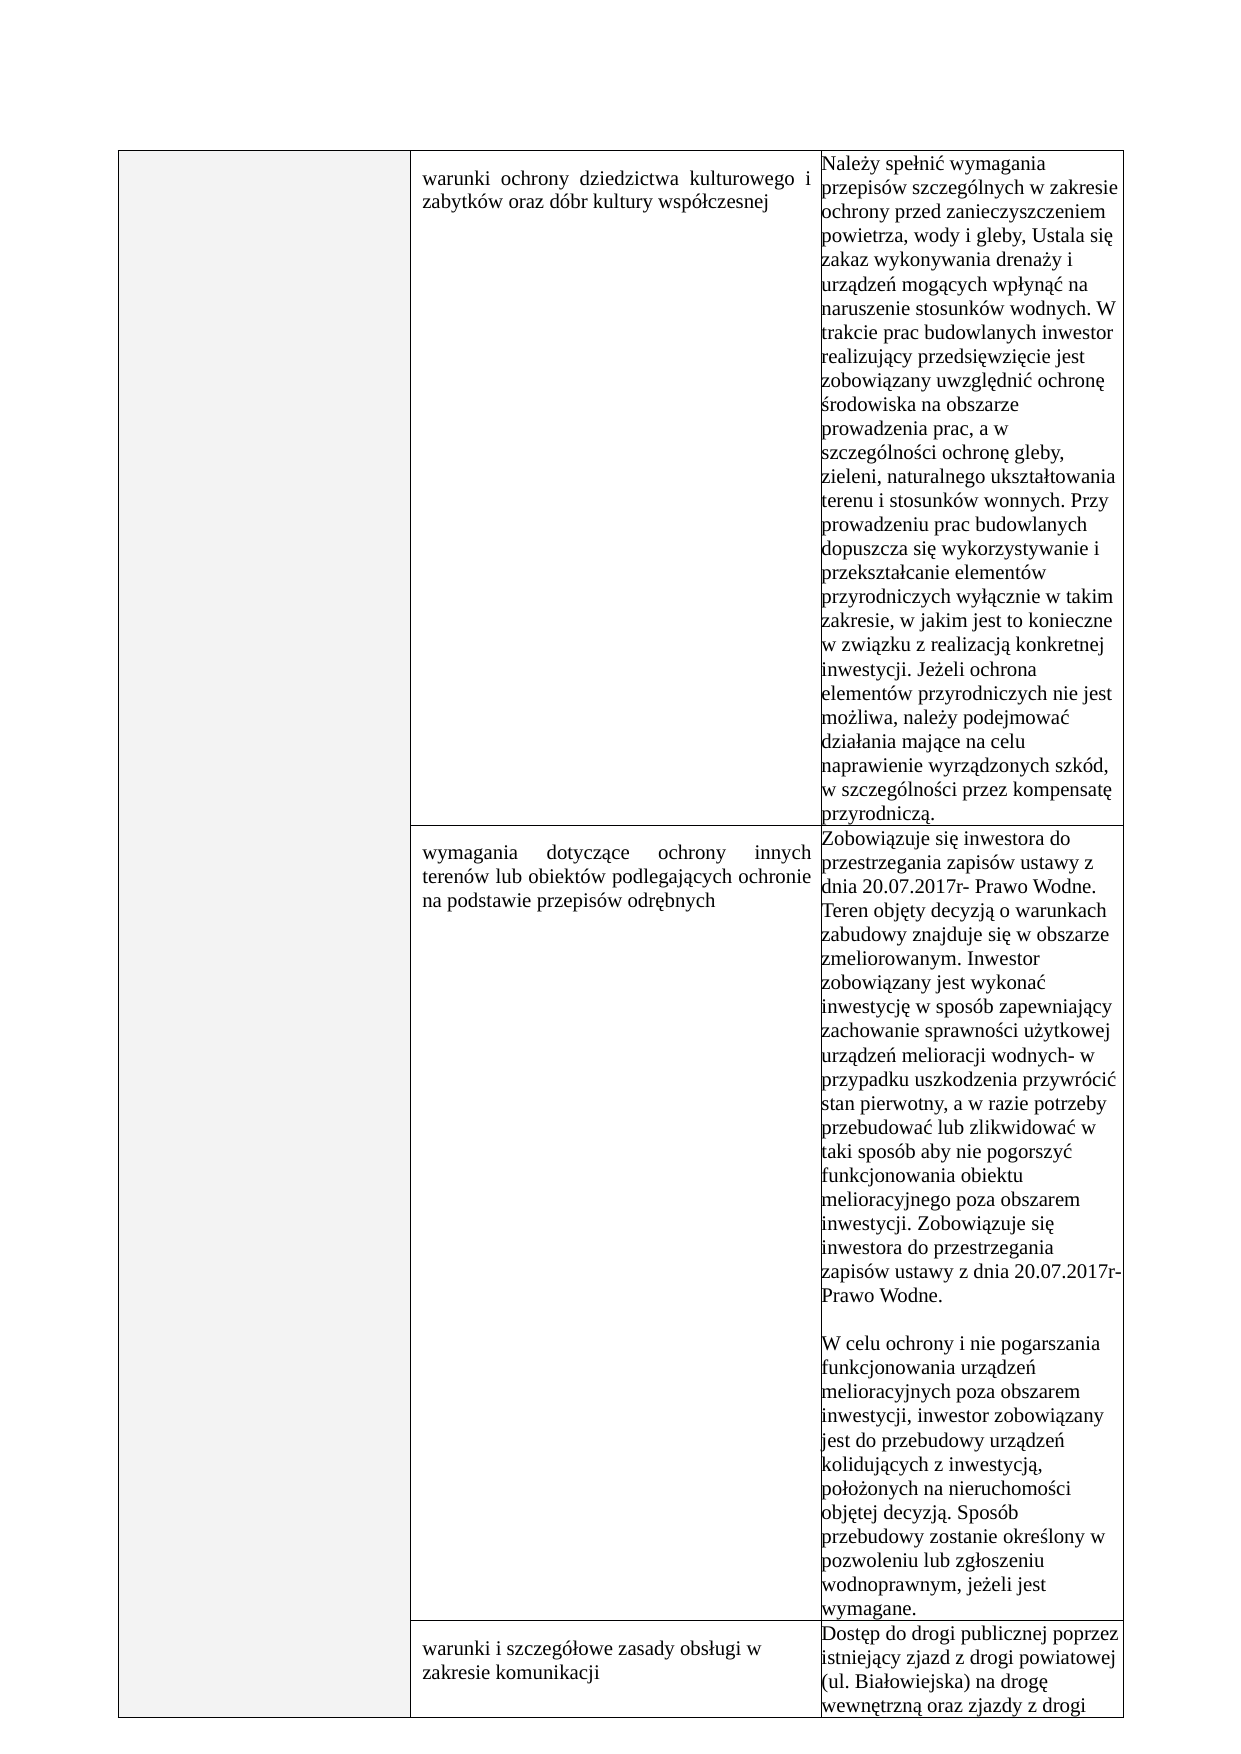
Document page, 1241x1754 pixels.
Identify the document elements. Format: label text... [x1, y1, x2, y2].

table_cell Zobowiązuje się inwestora do przestrzegania zapisów ustawy z dnia 20.07.2017r- Prawo Wodne. Teren objęty decyzją o warunkach zabudowy znajduje się w obszarze zmeliorowanym. Inwestor zobowiązany jest wykonać inwestycję w sposób zapewniający zachowanie sprawności użytkowej urządzeń melioracji wodnych- w przypadku uszkodzenia przywrócić stan pierwotny, a w razie potrzeby przebudować lub zlikwidować w taki sposób aby nie pogorszyć funkcjonowania obiektu melioracyjnego poza obszarem inwestycji. Zobowiązuje się inwestora do przestrzegania zapisów ustawy z dnia 20.07.2017r- Prawo Wodne. W celu ochrony i nie pogarszania funkcjonowania urządzeń melioracyjnych poza obszarem inwestycji, inwestor zobowiązany jest do przebudowy urządzeń kolidujących z inwestycją, położonych na nieruchomości objętej decyzją. Sposób przebudowy zostanie określony w pozwoleniu lub zgłoszeniu wodnoprawnym, jeżeli jest wymagane. [822, 826, 1123, 1620]
table_cell warunki i szczegółowe zasady obsługi w zakresie komunikacji [411, 1621, 821, 1717]
table_cell wymagania dotyczące ochrony innych terenów lub obiektów podlegających ochronie na podstawie przepisów odrębnych [411, 826, 821, 1620]
table_cell Dostęp do drogi publicznej poprzez istniejący zjazd z drogi powiatowej (ul. Białowiejska) na drogę wewnętrzną oraz zjazdy z drogi [822, 1621, 1123, 1717]
table_header [119, 151, 410, 1717]
table_header Należy spełnić wymagania przepisów szczególnych w zakresie ochrony przed zanieczyszczeniem powietrza, wody i gleby, Ustala się zakaz wykonywania drenaży i urządzeń mogących wpłynąć na naruszenie stosunków wodnych. W trakcie prac budowlanych inwestor realizujący przedsięwzięcie jest zobowiązany uwzględnić ochronę środowiska na obszarze prowadzenia prac, a w szczególności ochronę gleby, zieleni, naturalnego ukształtowania terenu i stosunków wonnych. Przy prowadzeniu prac budowlanych dopuszcza się wykorzystywanie i przekształcanie elementów przyrodniczych wyłącznie w takim zakresie, w jakim jest to konieczne w związku z realizacją konkretnej inwestycji. Jeżeli ochrona elementów przyrodniczych nie jest możliwa, należy podejmować działania mające na celu naprawienie wyrządzonych szkód, w szczególności przez kompensatę przyrodniczą. [822, 151, 1123, 825]
table_header warunki ochrony dziedzictwa kulturowego i zabytków oraz dóbr kultury współczesnej [411, 151, 821, 825]
